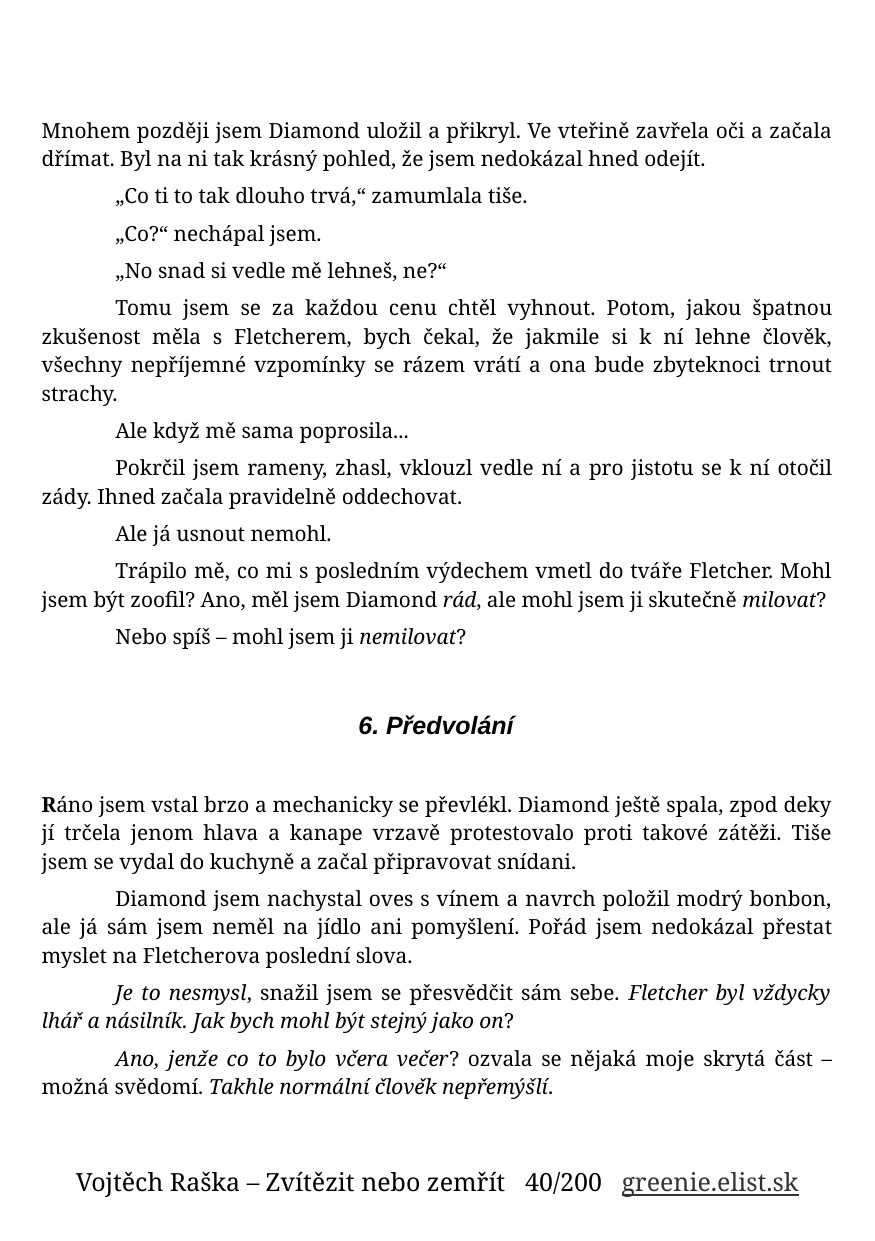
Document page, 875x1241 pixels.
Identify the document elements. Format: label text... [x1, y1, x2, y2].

subtitle 6. Předvolání [41, 711, 833, 740]
text Nebo spíš – mohl jsem ji nemilovat? [41, 622, 833, 651]
text Ano, jenže co to bylo včera večer? ozvala se nějaká moje skrytá část – možná svědomí. Takhle normální člověk nepřemýšlí. [41, 1044, 833, 1101]
text Pokrčil jsem rameny, zhasl, vklouzl vedle ní a pro jistotu se k ní otočil zády. Ihned začala pravidelně oddechovat. [41, 453, 833, 510]
text Ale když mě sama poprosila... [41, 416, 833, 444]
text Tomu jsem se za každou cenu chtěl vyhnout. Potom, jakou špatnou zkušenost měla s Fletcherem, bych čekal, že jakmile si k ní lehne člověk, všechny nepříjemné vzpomínky se rázem vrátí a ona bude zbyteknoci trnout strachy. [41, 293, 833, 407]
text Je to nesmysl, snažil jsem se přesvědčit sám sebe. Fletcher byl vždycky lhář a násilník. Jak bych mohl být stejný jako on? [41, 978, 833, 1035]
text Ráno jsem vstal brzo a mechanicky se převlékl. Diamond ještě spala, zpod deky jí trčela jenom hlava a kanape vrzavě protestovalo proti takové zátěži. Tiše jsem se vydal do kuchyně a začal připravovat snídani. [41, 790, 833, 875]
text Trápilo mě, co mi s posledním výdechem vmetl do tváře Fletcher. Mohl jsem být zoofil? Ano, měl jsem Diamond rád, ale mohl jsem ji skutečně milovat? [41, 556, 833, 613]
text „Co?“ nechápal jsem. [41, 219, 833, 247]
text Diamond jsem nachystal oves s vínem a navrch položil modrý bonbon, ale já sám jsem neměl na jídlo ani pomyšlení. Pořád jsem nedokázal přestat myslet na Fletcherova poslední slova. [41, 884, 833, 969]
text Ale já usnout nemohl. [41, 519, 833, 548]
text Mnohem později jsem Diamond uložil a přikryl. Ve vteřině zavřela oči a začala dřímat. Byl na ni tak krásný pohled, že jsem nedokázal hned odejít. [41, 116, 833, 173]
text „Co ti to tak dlouho trvá,“ zamumlala tiše. [41, 182, 833, 210]
text „No snad si vedle mě lehneš, ne?“ [41, 256, 833, 285]
